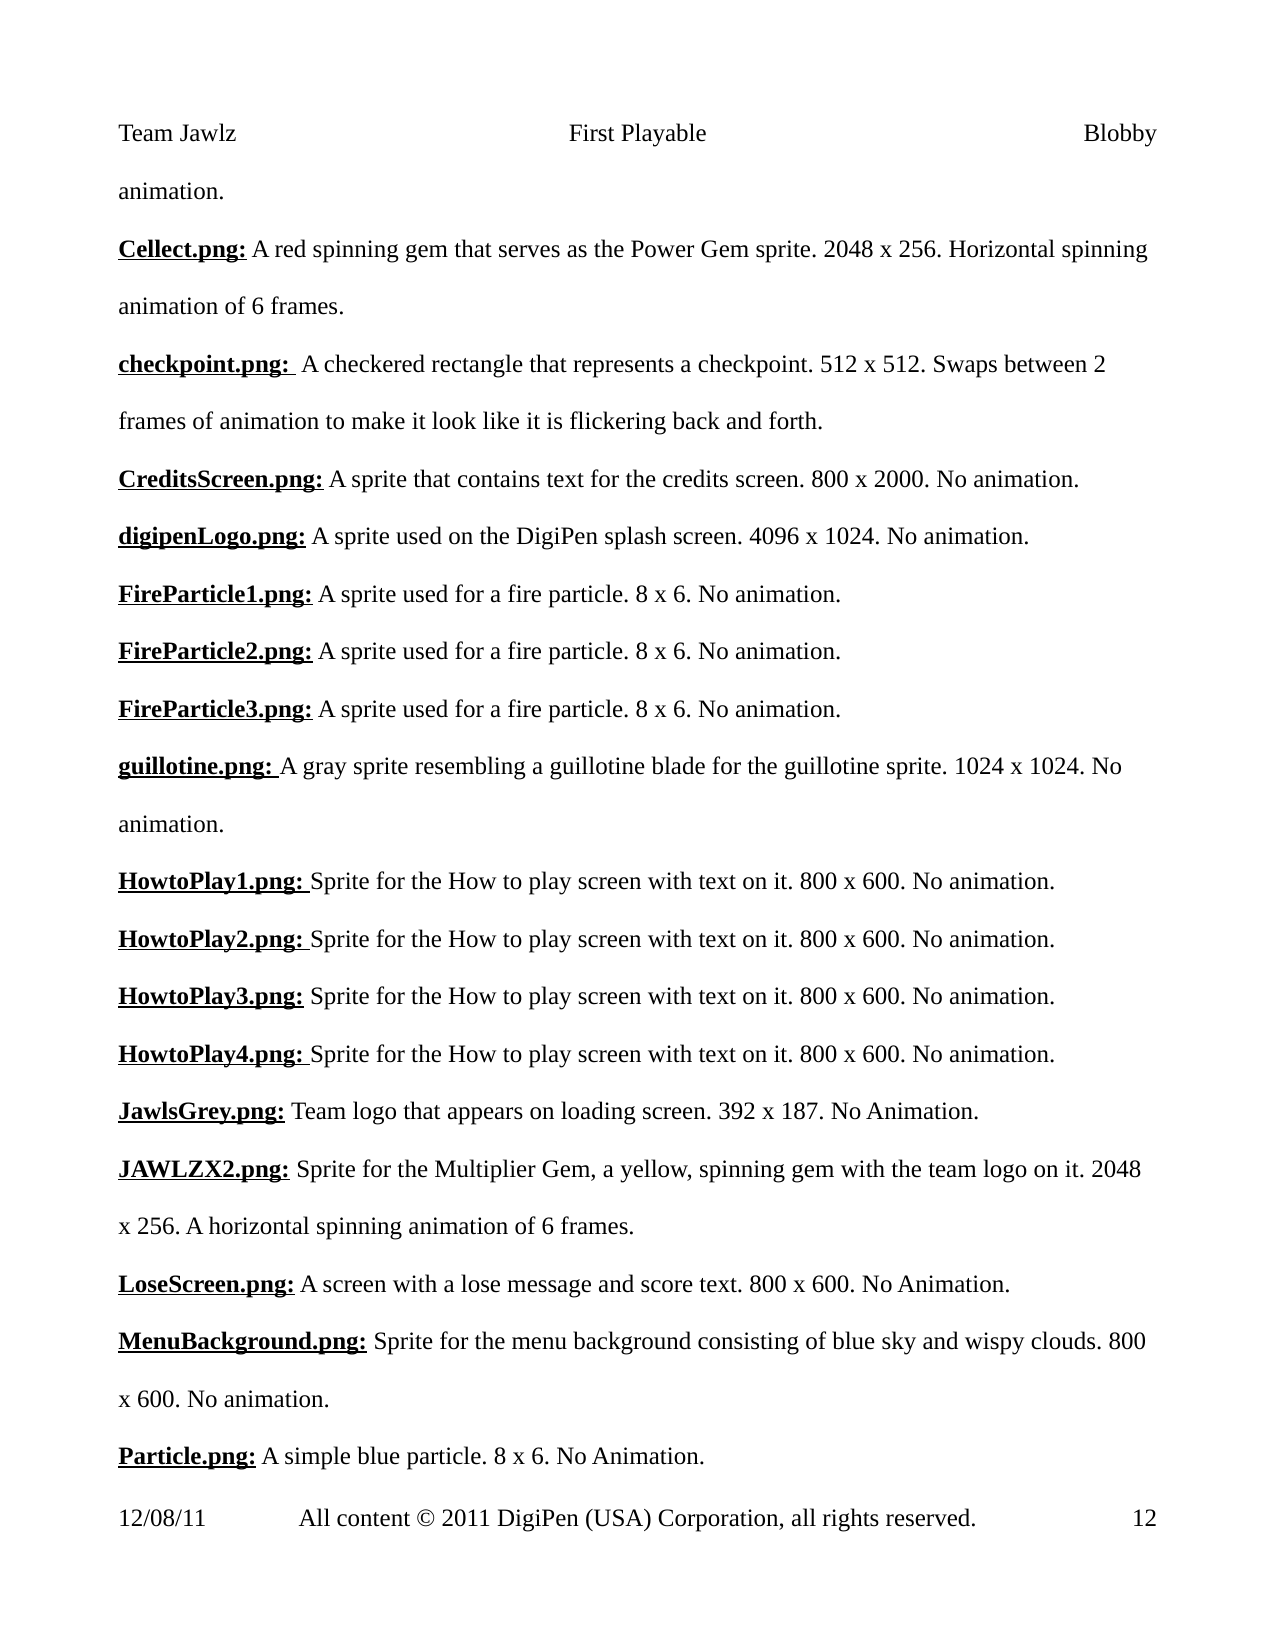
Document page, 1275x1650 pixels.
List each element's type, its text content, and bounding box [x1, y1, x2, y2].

text checkpoint.png: A checkered rectangle that represents a checkpoint. 512 x 512. Swaps between 2 frames of animation to make it look like it is flickering back and forth. [118, 349, 1157, 435]
text FireParticle2.png: A sprite used for a fire particle. 8 x 6. No animation. [118, 636, 1157, 665]
text HowtoPlay4.png: Sprite for the How to play screen with text on it. 800 x 600. No animation. [118, 1039, 1157, 1068]
text Cellect.png: A red spinning gem that serves as the Power Gem sprite. 2048 x 256. Horizontal spinning animation of 6 frames. [118, 234, 1157, 320]
text MenuBackground.png: Sprite for the menu background consisting of blue sky and wispy clouds. 800 x 600. No animation. [118, 1326, 1157, 1413]
text HowtoPlay1.png: Sprite for the How to play screen with text on it. 800 x 600. No animation. [118, 866, 1157, 895]
text digipenLogo.png: A sprite used on the DigiPen splash screen. 4096 x 1024. No animation. [118, 521, 1157, 550]
text JAWLZX2.png: Sprite for the Multiplier Gem, a yellow, spinning gem with the team logo on it. 2048 x 256. A horizontal spinning animation of 6 frames. [118, 1154, 1157, 1240]
text HowtoPlay3.png: Sprite for the How to play screen with text on it. 800 x 600. No animation. [118, 981, 1157, 1010]
text FireParticle1.png: A sprite used for a fire particle. 8 x 6. No animation. [118, 579, 1157, 608]
text animation. [118, 176, 1157, 205]
text Particle.png: A simple blue particle. 8 x 6. No Animation. [118, 1441, 1157, 1470]
text JawlsGrey.png: Team logo that appears on loading screen. 392 x 187. No Animation. [118, 1096, 1157, 1125]
text LoseScreen.png: A screen with a lose message and score text. 800 x 600. No Animation. [118, 1269, 1157, 1298]
text HowtoPlay2.png: Sprite for the How to play screen with text on it. 800 x 600. No animation. [118, 924, 1157, 953]
text CreditsScreen.png: A sprite that contains text for the credits screen. 800 x 2000. No animation. [118, 464, 1157, 493]
text guillotine.png: A gray sprite resembling a guillotine blade for the guillotine sprite. 1024 x 1024. No animation. [118, 751, 1157, 838]
text FireParticle3.png: A sprite used for a fire particle. 8 x 6. No animation. [118, 694, 1157, 723]
